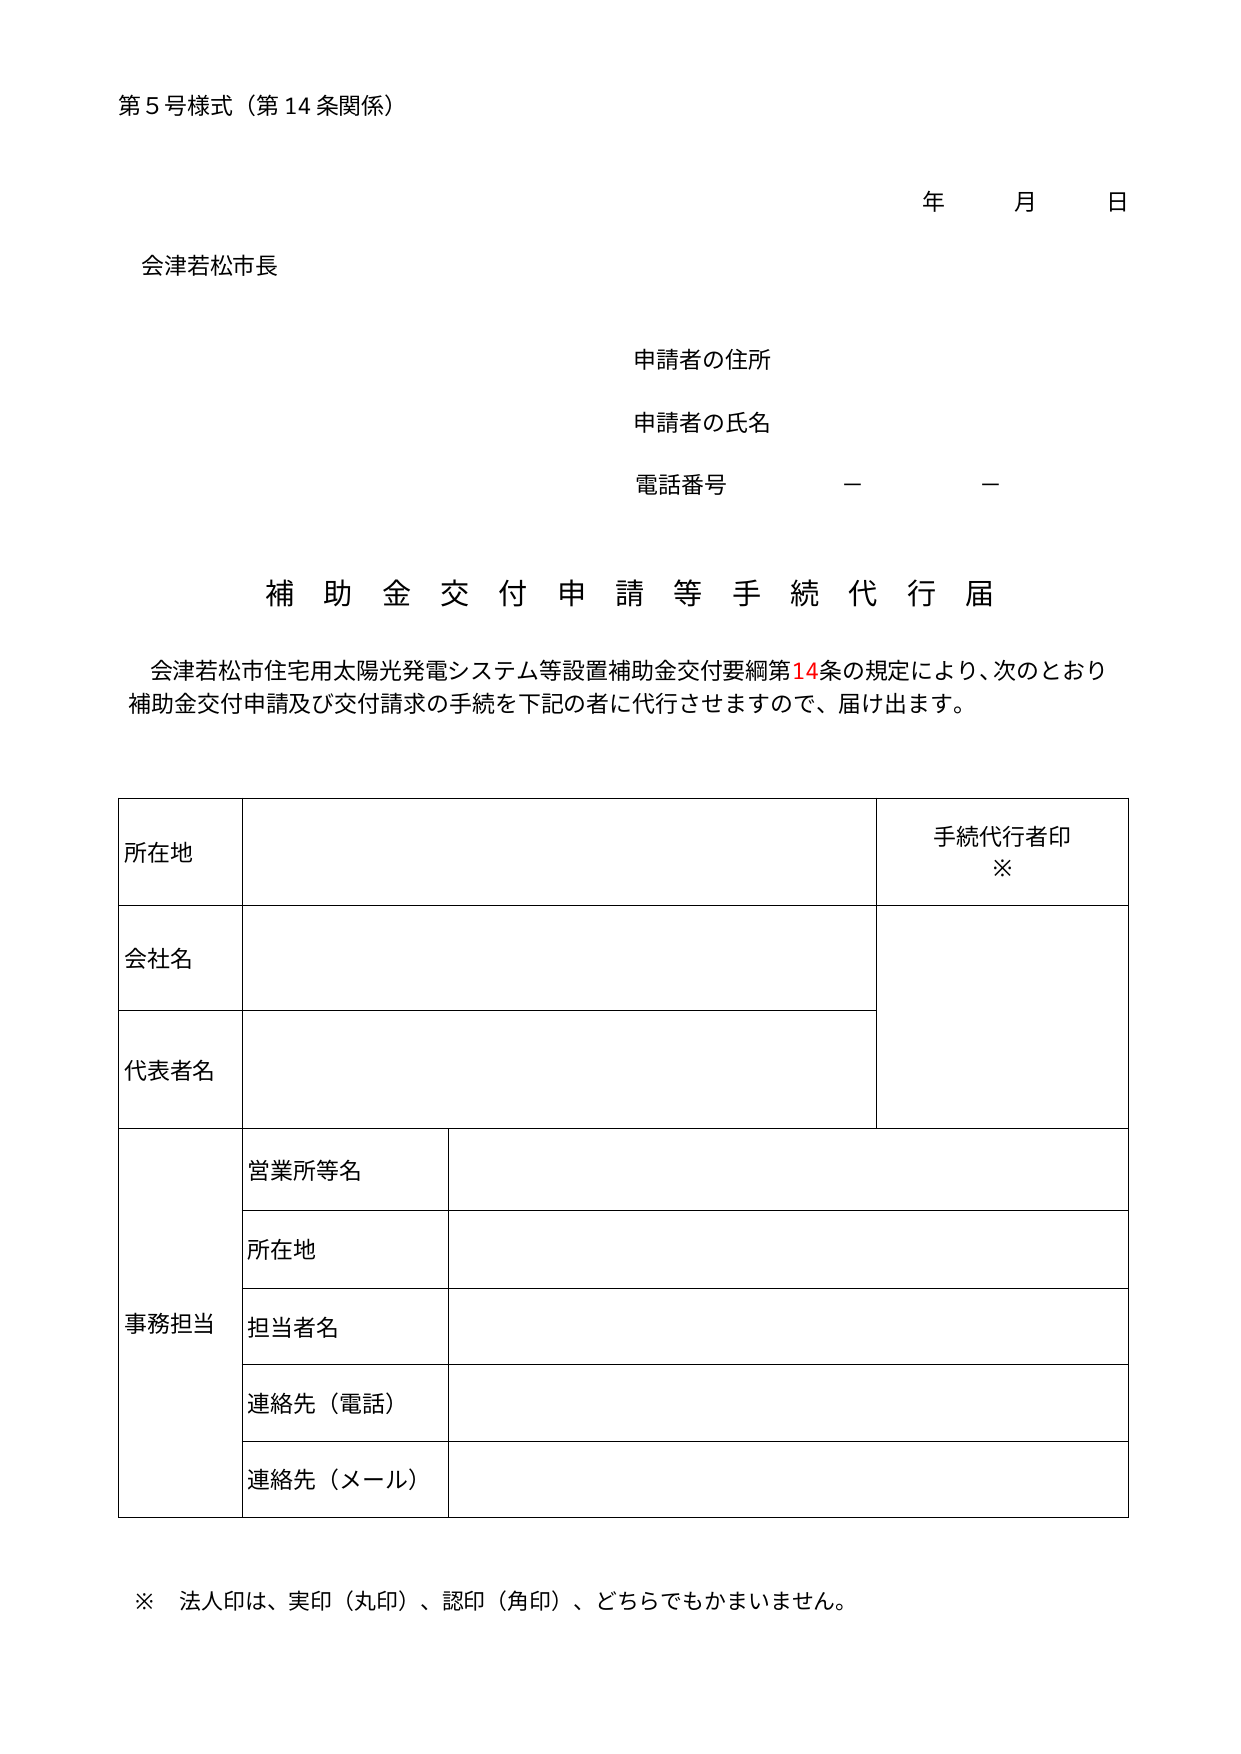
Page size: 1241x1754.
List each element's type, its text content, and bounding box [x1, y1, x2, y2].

table_header 手続代行者印 ※ [877, 799, 1128, 904]
text 会津若松市住宅用太陽光発電システム等設置補助金交付要綱第14条の規定により、次のとおり補助金交付申請及び交付請求の手続を下記の者に代行させますので、届け出ます。 [127, 653, 1108, 719]
text ※ 法人印は、実印（丸印）、認印（角印）、どちらでもかまいません。 [131, 1584, 1128, 1616]
table_cell [449, 1365, 1128, 1441]
table_cell [243, 906, 876, 1010]
table_cell [877, 906, 1128, 1128]
table_cell [243, 1011, 876, 1128]
table_header 所在地 [119, 799, 242, 904]
text 申請者の住所 [141, 343, 1124, 375]
table_cell 事務担当 [119, 1129, 242, 1517]
table_cell 代表者名 [119, 1011, 242, 1128]
table_cell 連絡先（メール） [243, 1442, 448, 1517]
table_cell 連絡先（電話） [243, 1365, 448, 1441]
text 会津若松市長 [118, 248, 1128, 281]
text 第５号様式（第14条関係） [119, 87, 1128, 121]
text 電話番号 － － [131, 468, 1128, 500]
table_cell [449, 1129, 1128, 1210]
table_cell 営業所等名 [243, 1129, 448, 1210]
text 申請者の氏名 [118, 406, 1109, 437]
table_cell 会社名 [119, 906, 242, 1010]
table_cell [449, 1442, 1128, 1517]
table_cell [449, 1211, 1128, 1288]
table_header [243, 799, 876, 904]
table_cell 担当者名 [243, 1289, 448, 1364]
text 年 月 日 [131, 183, 1128, 217]
table_cell 所在地 [243, 1211, 448, 1288]
text 補 助 金 交 付 申 請 等 手 続 代 行 届 [131, 571, 1128, 613]
table_cell [449, 1289, 1128, 1364]
